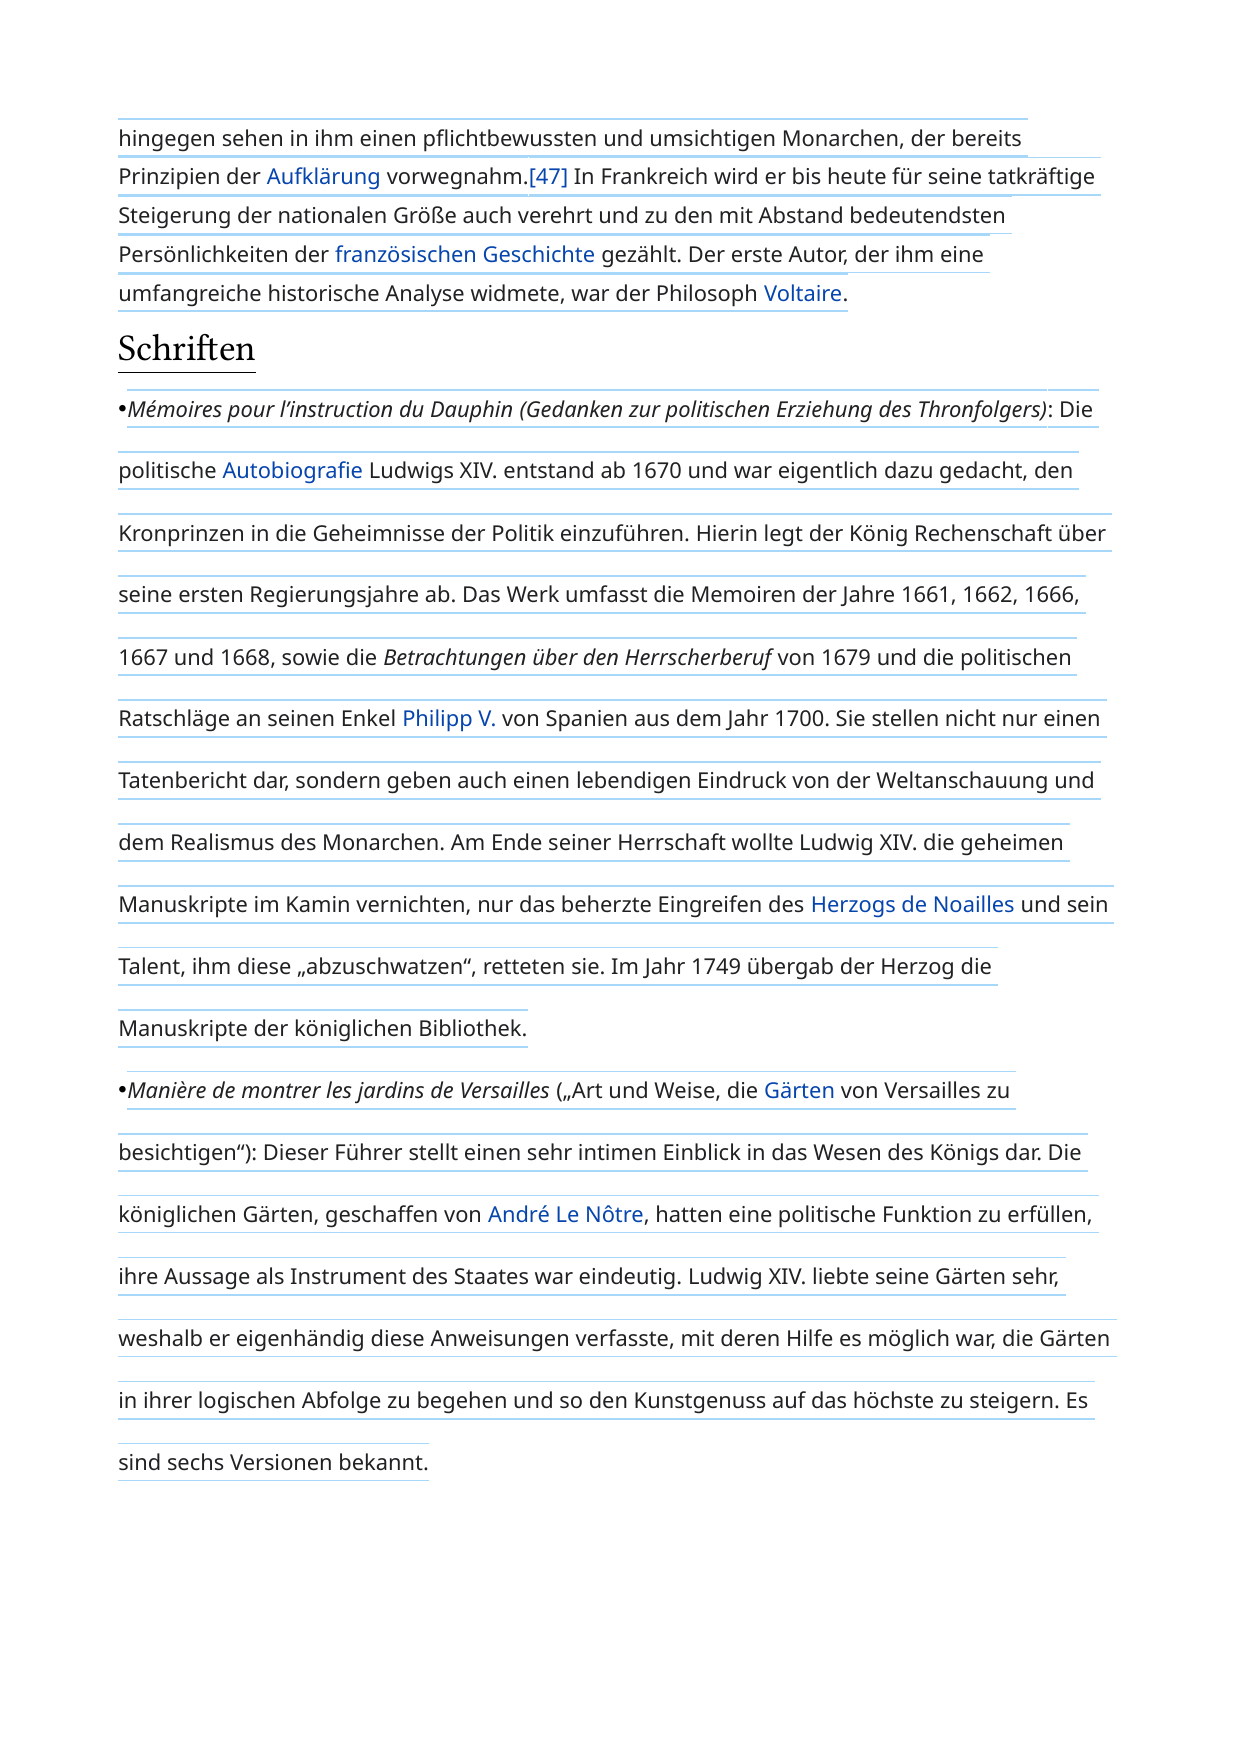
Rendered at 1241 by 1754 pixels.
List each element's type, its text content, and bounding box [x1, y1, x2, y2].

subtitle Schriften [118, 326, 1122, 372]
text hingegen sehen in ihm einen pflichtbewussten und umsichtigen Monarchen, der bereits Prinzipien der Aufklärung vorwegnahm.[47] In Frankreich wird er bis heute für seine tatkräftige Steigerung der nationalen Größe auch verehrt und zu den mit Abstand bedeutendsten Persönlichkeiten der französischen Geschichte gezählt. Der erste Autor, der ihm eine umfangreiche historische Analyse widmete, war der Philosoph Voltaire. [118, 118, 1122, 312]
list Manière de montrer les jardins de Versailles („Art und Weise, die Gärten von Versailles zu besichtigen“): Dieser Führer stellt einen sehr intimen Einblick in das Wesen des Königs dar. Die königlichen Gärten, geschaffen von André Le Nôtre, hatten eine politische Funktion zu erfüllen, ihre Aussage als Instrument des Staates war eindeutig. Ludwig XIV. liebte seine Gärten sehr, weshalb er eigenhändig diese Anweisungen verfasste, mit deren Hilfe es möglich war, die Gärten in ihrer logischen Abfolge zu begehen und so den Kunstgenuss auf das höchste zu steigern. Es sind sechs Versionen bekannt. [118, 1071, 1122, 1481]
list Mémoires pour l’instruction du Dauphin (Gedanken zur politischen Erziehung des Thronfolgers): Die politische Autobiografie Ludwigs XIV. entstand ab 1670 und war eigentlich dazu gedacht, den Kronprinzen in die Geheimnisse der Politik einzuführen. Hierin legt der König Rechenschaft über seine ersten Regierungsjahre ab. Das Werk umfasst die Memoiren der Jahre 1661, 1662, 1666, 1667 und 1668, sowie die Betrachtungen über den Herrscherberuf von 1679 und die politischen Ratschläge an seinen Enkel Philipp V. von Spanien aus dem Jahr 1700. Sie stellen nicht nur einen Tatenbericht dar, sondern geben auch einen lebendigen Eindruck von der Weltanschauung und dem Realismus des Monarchen. Am Ende seiner Herrschaft wollte Ludwig XIV. die geheimen Manuskripte im Kamin vernichten, nur das beherzte Eingreifen des Herzogs de Noailles und sein Talent, ihm diese „abzuschwatzen“, retteten sie. Im Jahr 1749 übergab der Herzog die Manuskripte der königlichen Bibliothek. [118, 389, 1122, 1048]
